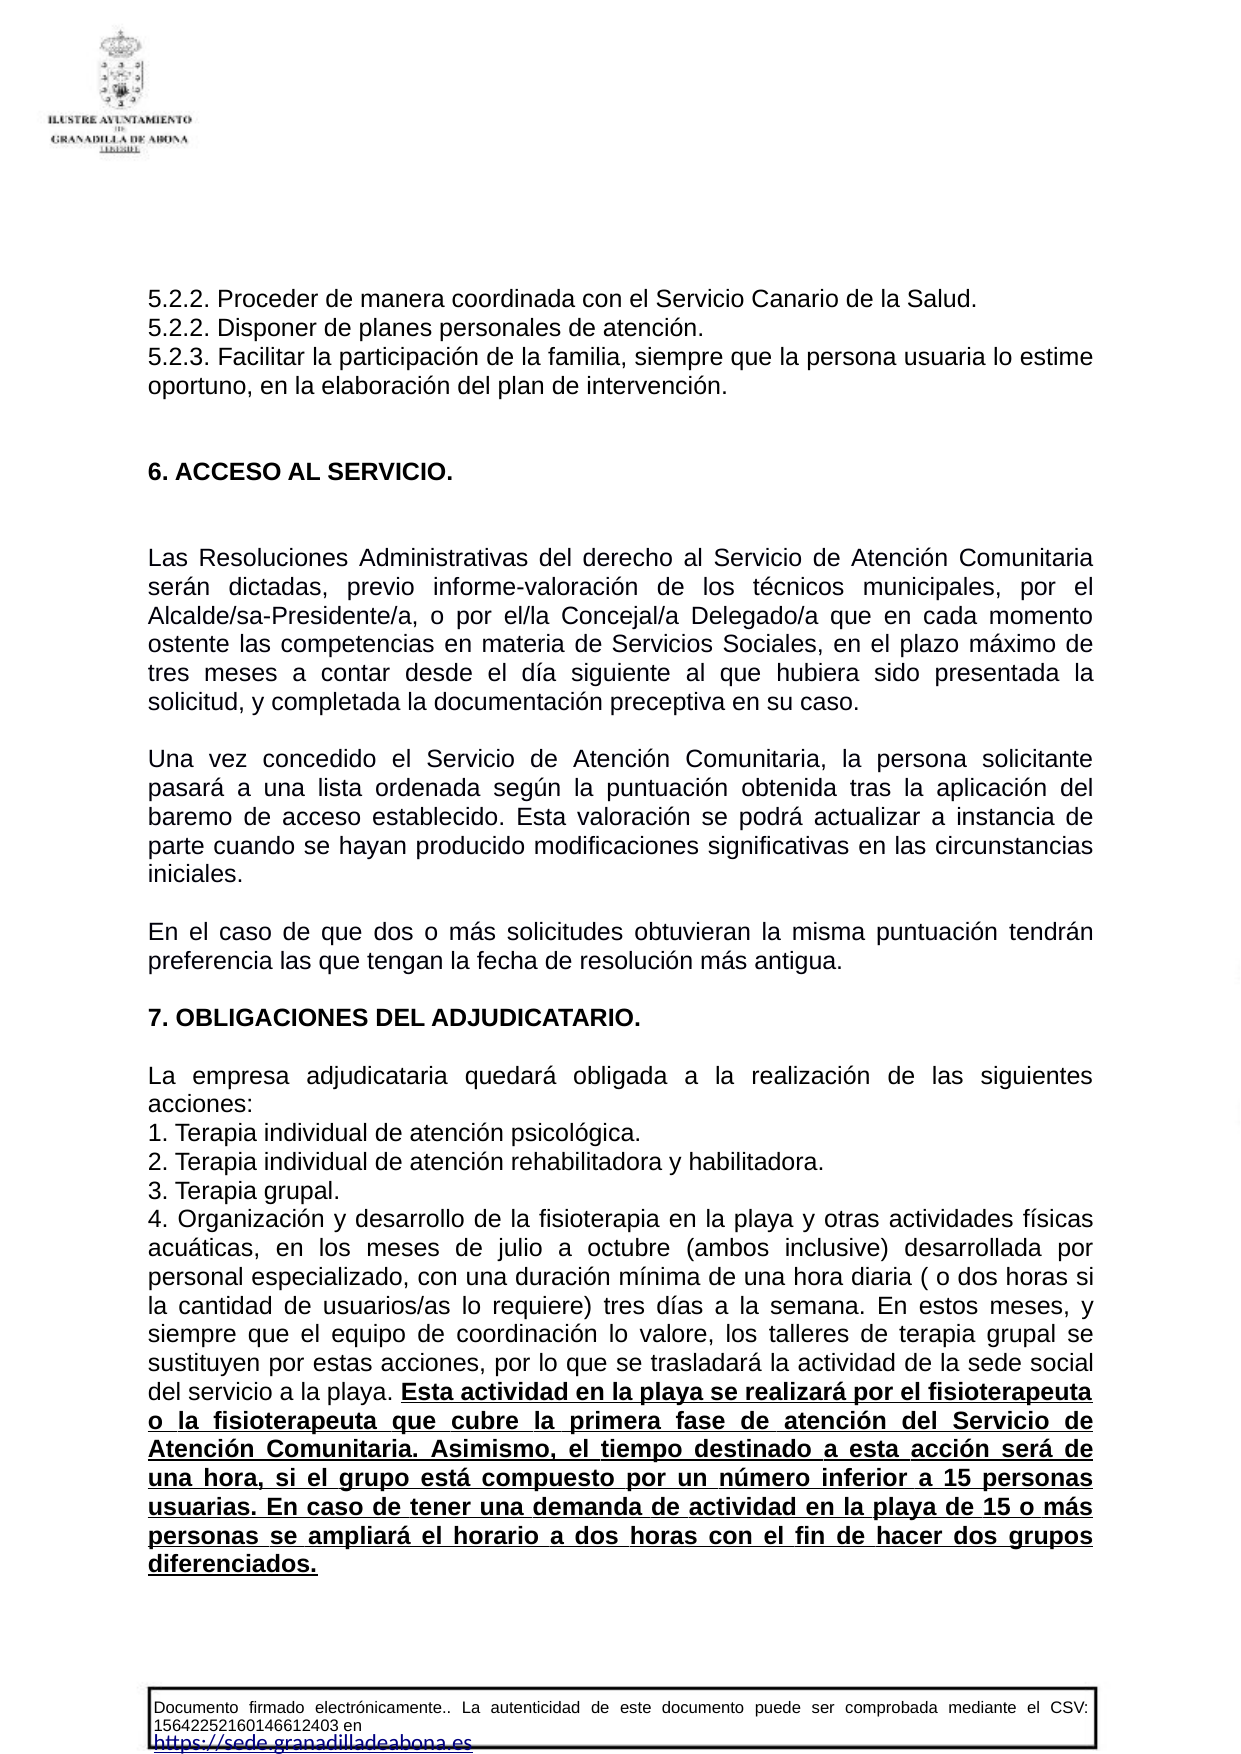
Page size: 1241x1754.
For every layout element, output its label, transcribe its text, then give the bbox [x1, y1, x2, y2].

text iniciales. [148, 861, 1117, 888]
text o la fisioterapeuta que cubre la primera fase de atención del Servicio de [148, 1407, 1117, 1435]
text ostente las competencias en materia de Servicios Sociales, en el plazo máximo de [148, 631, 1117, 658]
text acciones: [148, 1091, 1117, 1118]
text .2.3. Facilitar la participación de la familia, siempre que la persona usuaria lo estime [161, 343, 1117, 371]
text . Terapia grupal. [161, 1177, 853, 1205]
text tres meses a contar desde el día siguiente al que hubiera sido presentada la [148, 659, 1117, 687]
text . Terapia individual de atención rehabilitadora y habilitadora. [161, 1148, 853, 1176]
text del servicio a la playa. Esta actividad en la playa se realizará por el fisioterapeuta [148, 1378, 1117, 1406]
text siempre que el equipo de coordinación lo valore, los talleres de terapia grupal se [148, 1321, 1117, 1348]
text . Organización y desarrollo de la fisioterapia en la playa y otras actividades físicas [161, 1206, 1117, 1233]
text Documento firmado electrónicamente.. La autenticidad de este documento puede ser comprobada mediante el CSV: [153, 1699, 1113, 1718]
text preferencia las que tengan la fecha de resolución más antigua. [148, 947, 1117, 975]
text la cantidad de usuarios/as lo requiere) tres días a la semana. En estos meses, y [148, 1292, 1117, 1320]
text La empresa adjudicataria quedará obligada a la realización de las siguientes [148, 1062, 1117, 1090]
text 5 [148, 314, 161, 342]
text Atención Comunitaria. Asimismo, el tiempo destinado a esta acción será de [148, 1436, 1117, 1463]
text .2.2. Proceder de manera coordinada con el Servicio Canario de la Salud. [161, 286, 1117, 313]
text diferenciados. [148, 1551, 1117, 1578]
text sustituyen por estas acciones, por lo que se trasladará la actividad de la sede social [148, 1349, 1117, 1377]
text 3 [148, 1177, 161, 1205]
text .2.2. Disponer de planes personales de atención. [161, 314, 1117, 342]
text 6. ACCESO AL SERVICIO. [148, 458, 481, 486]
text personal especializado, con una duración mínima de una hora diaria ( o dos horas si [148, 1263, 1117, 1291]
text . Terapia individual de atención psicológica. [161, 1119, 853, 1147]
text 7. OBLIGACIONES DEL ADJUDICATARIO. [148, 1004, 671, 1032]
text 1 [148, 1119, 161, 1147]
text 15642252160146612403 en https://sede.granadilladeabona.es [153, 1717, 642, 1754]
text solicitud, y completada la documentación preceptiva en su caso. [148, 688, 1117, 716]
text serán dictadas, previo informe-valoración de los técnicos municipales, por el [148, 573, 1117, 601]
text personas se ampliará el horario a dos horas con el fin de hacer dos grupos [148, 1522, 1117, 1550]
text baremo de acceso establecido. Esta valoración se podrá actualizar a instancia de [148, 803, 1117, 831]
text 5 [148, 286, 161, 313]
text Alcalde/sa-Presidente/a, o por el/la Concejal/a Delegado/a que en cada momento [148, 602, 1117, 630]
text una hora, si el grupo está compuesto por un número inferior a 15 personas [148, 1464, 1117, 1492]
text 5 [148, 343, 161, 371]
text pasará a una lista ordenada según la puntuación obtenida tras la aplicación del [148, 774, 1117, 802]
text Una vez concedido el Servicio de Atención Comunitaria, la persona solicitante [148, 746, 1117, 773]
text usuarias. En caso de tener una demanda de actividad en la playa de 15 o más [148, 1493, 1117, 1521]
text Las Resoluciones Administrativas del derecho al Servicio de Atención Comunitaria [148, 544, 1117, 572]
text acuáticas, en los meses de julio a octubre (ambos inclusive) desarrollada por [148, 1234, 1117, 1262]
text 4 [148, 1206, 161, 1233]
text parte cuando se hayan producido modificaciones significativas en las circunstancias [148, 832, 1117, 860]
text 2 [148, 1148, 161, 1176]
text oportuno, en la elaboración del plan de intervención. [148, 372, 753, 400]
text En el caso de que dos o más solicitudes obtuvieran la misma puntuación tendrán [148, 918, 1117, 946]
